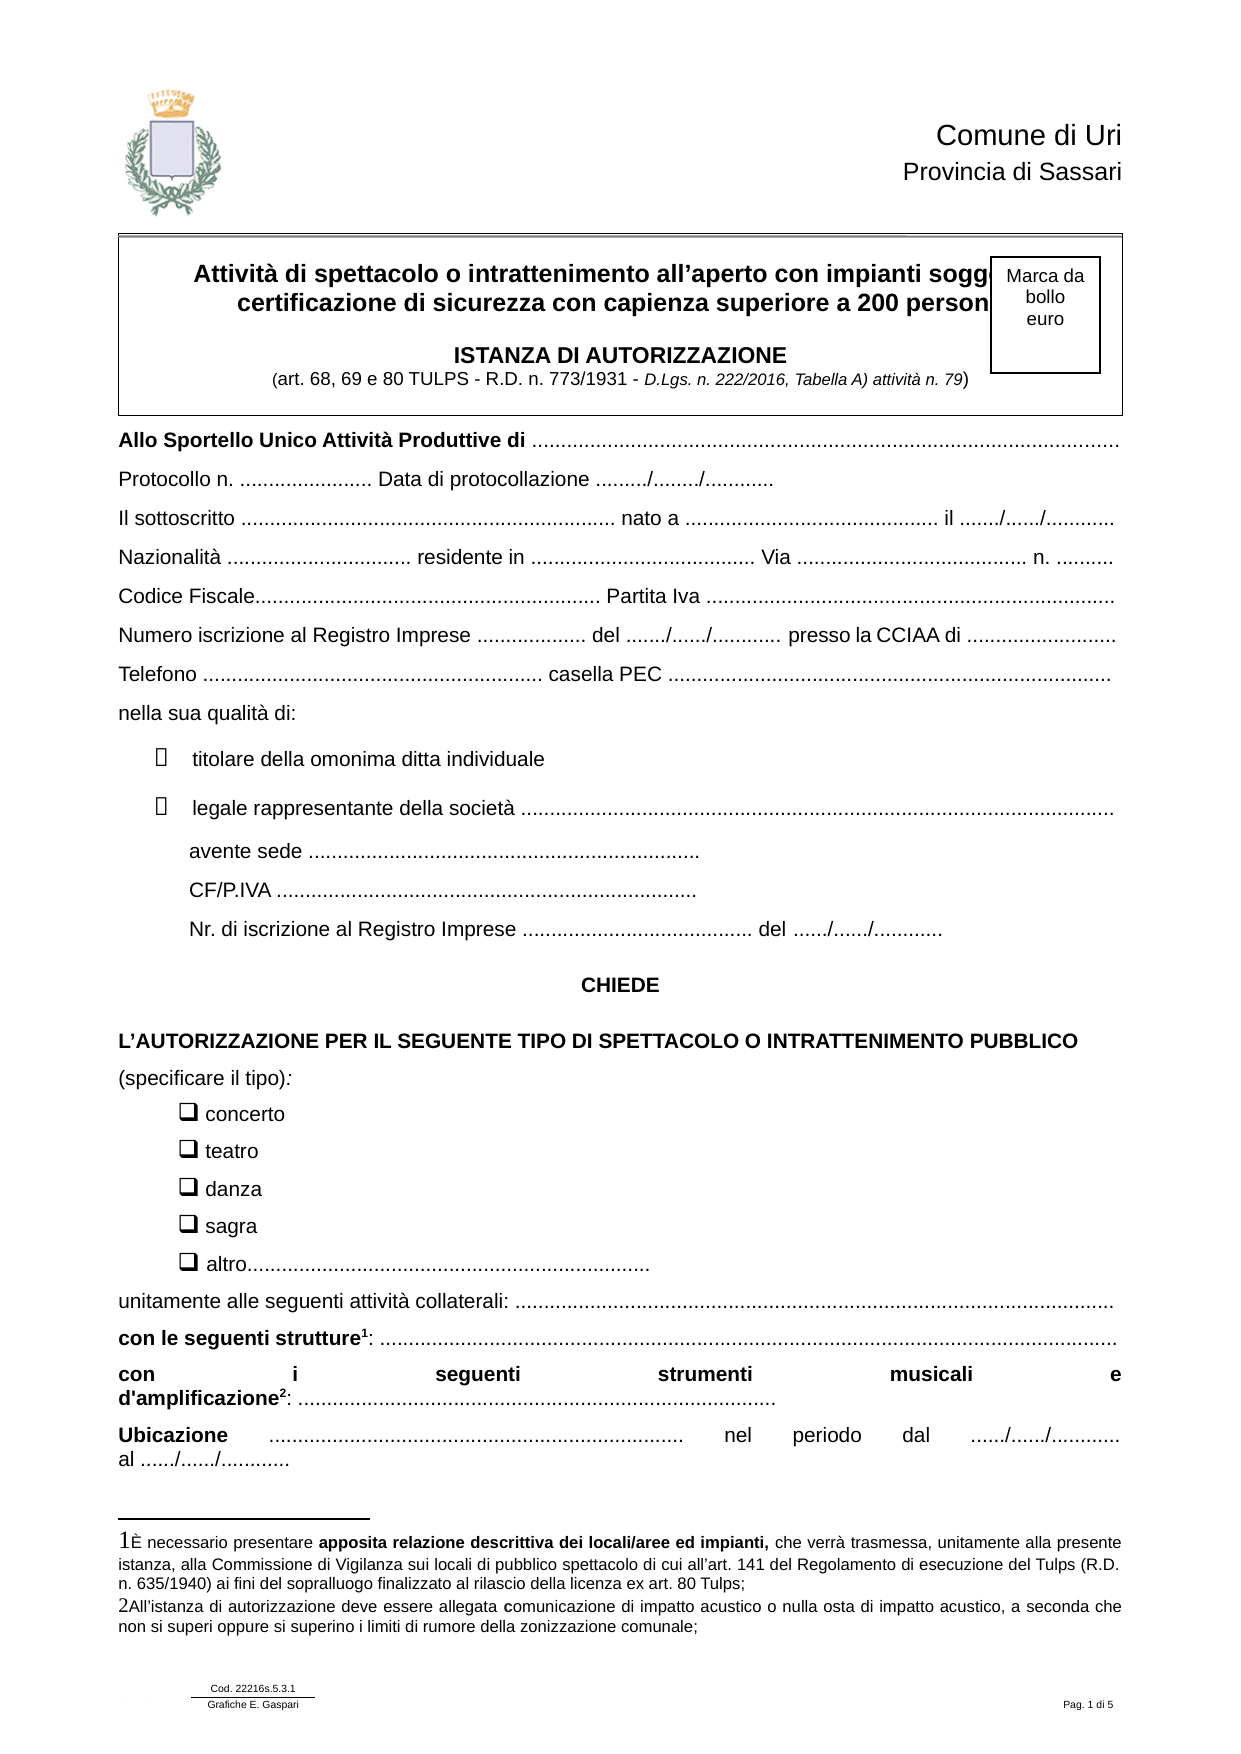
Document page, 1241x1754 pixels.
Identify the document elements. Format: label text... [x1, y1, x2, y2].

text avente sede .................................................................... [189, 839, 1122, 863]
text CF/P.IVA ......................................................................... [189, 878, 1122, 902]
text con le seguenti strutture: ................................................................................................................................ [118, 1326, 1122, 1350]
text Codice Fiscale............................................................ Partita Iva ....................................................................... [118, 584, 1122, 608]
text Telefono ........................................................... casella PEC ............................................................................. [118, 661, 1122, 685]
text All’istanza di autorizzazione deve essere allegata comunicazione di impatto acustico o nulla osta di impatto acustico, a seconda che non si superi oppure si superino i limiti di rumore della zonizzazione comunale; [118, 1593, 1122, 1636]
text unitamente alle seguenti attività collaterali: ........................................................................................................ [118, 1289, 1122, 1313]
text Provincia di Sassari [224, 157, 1122, 185]
text nella sua qualità di: [118, 700, 1122, 724]
picture [122, 87, 224, 219]
text  titolare della omonima ditta individuale [153, 739, 1122, 773]
text (specificare il tipo): [118, 1065, 1122, 1089]
text L’AUTORIZZAZIONE PER IL SEGUENTE TIPO DI SPETTACOLO O INTRATTENIMENTO PUBBLICO [118, 1029, 1122, 1053]
text  teatro [177, 1139, 1122, 1164]
text Allo Sportello Unico Attività Produttive di [118, 428, 1122, 452]
text Comune di Uri [224, 118, 1122, 152]
text È necessario presentare apposita relazione descrittiva dei locali/aree ed impianti, che verrà trasmessa, unitamente alla presente istanza, alla Commissione di Vigilanza sui locali di pubblico spettacolo di cui all’art. 141 del Regolamento di esecuzione del Tulps (R.D. n. 635/1940) ai fini del sopralluogo finalizzato al rilascio della licenza ex art. 80 Tulps; [118, 1526, 1122, 1593]
text  altro...................................................................... [177, 1252, 1122, 1277]
text con i seguenti strumenti musicali e d'amplificazione: ................................................................................... [118, 1362, 1122, 1410]
text CHIEDE [118, 973, 1122, 997]
text Numero iscrizione al Registro Imprese ................... del ......./....../............ presso la CCIAA di .......................... [118, 623, 1122, 647]
text  sagra [177, 1214, 1122, 1239]
text Ubicazione ........................................................................ nel periodo dal ....../....../............ al ....../....../............ [118, 1423, 1122, 1471]
text Protocollo n. ....................... Data di protocollazione ........./......../............ [118, 467, 1122, 491]
table_header Attività di spettacolo o intrattenimento all’aperto con impianti soggetti a certificazione di sicurezza con capienza superiore a 200 persone ISTANZA DI AUTORIZZAZIONE (art. 68, 69 e 80 TULPS - R.D. n. 773/1931 - D.Lgs. n. 222/2016, Tabella A) attività n. 79) [119, 238, 1122, 415]
text  danza [177, 1177, 1122, 1202]
text  concerto [177, 1102, 1122, 1127]
text Nazionalità ................................ residente in ....................................... Via ........................................ n. .......... [118, 545, 1122, 569]
text Nr. di iscrizione al Registro Imprese ........................................ del ....../....../............ [189, 917, 1122, 941]
text  legale rappresentante della società ....................................................................................................... [153, 789, 1122, 823]
text Il sottoscritto ................................................................. nato a ............................................ il ......./....../............ [118, 506, 1122, 530]
